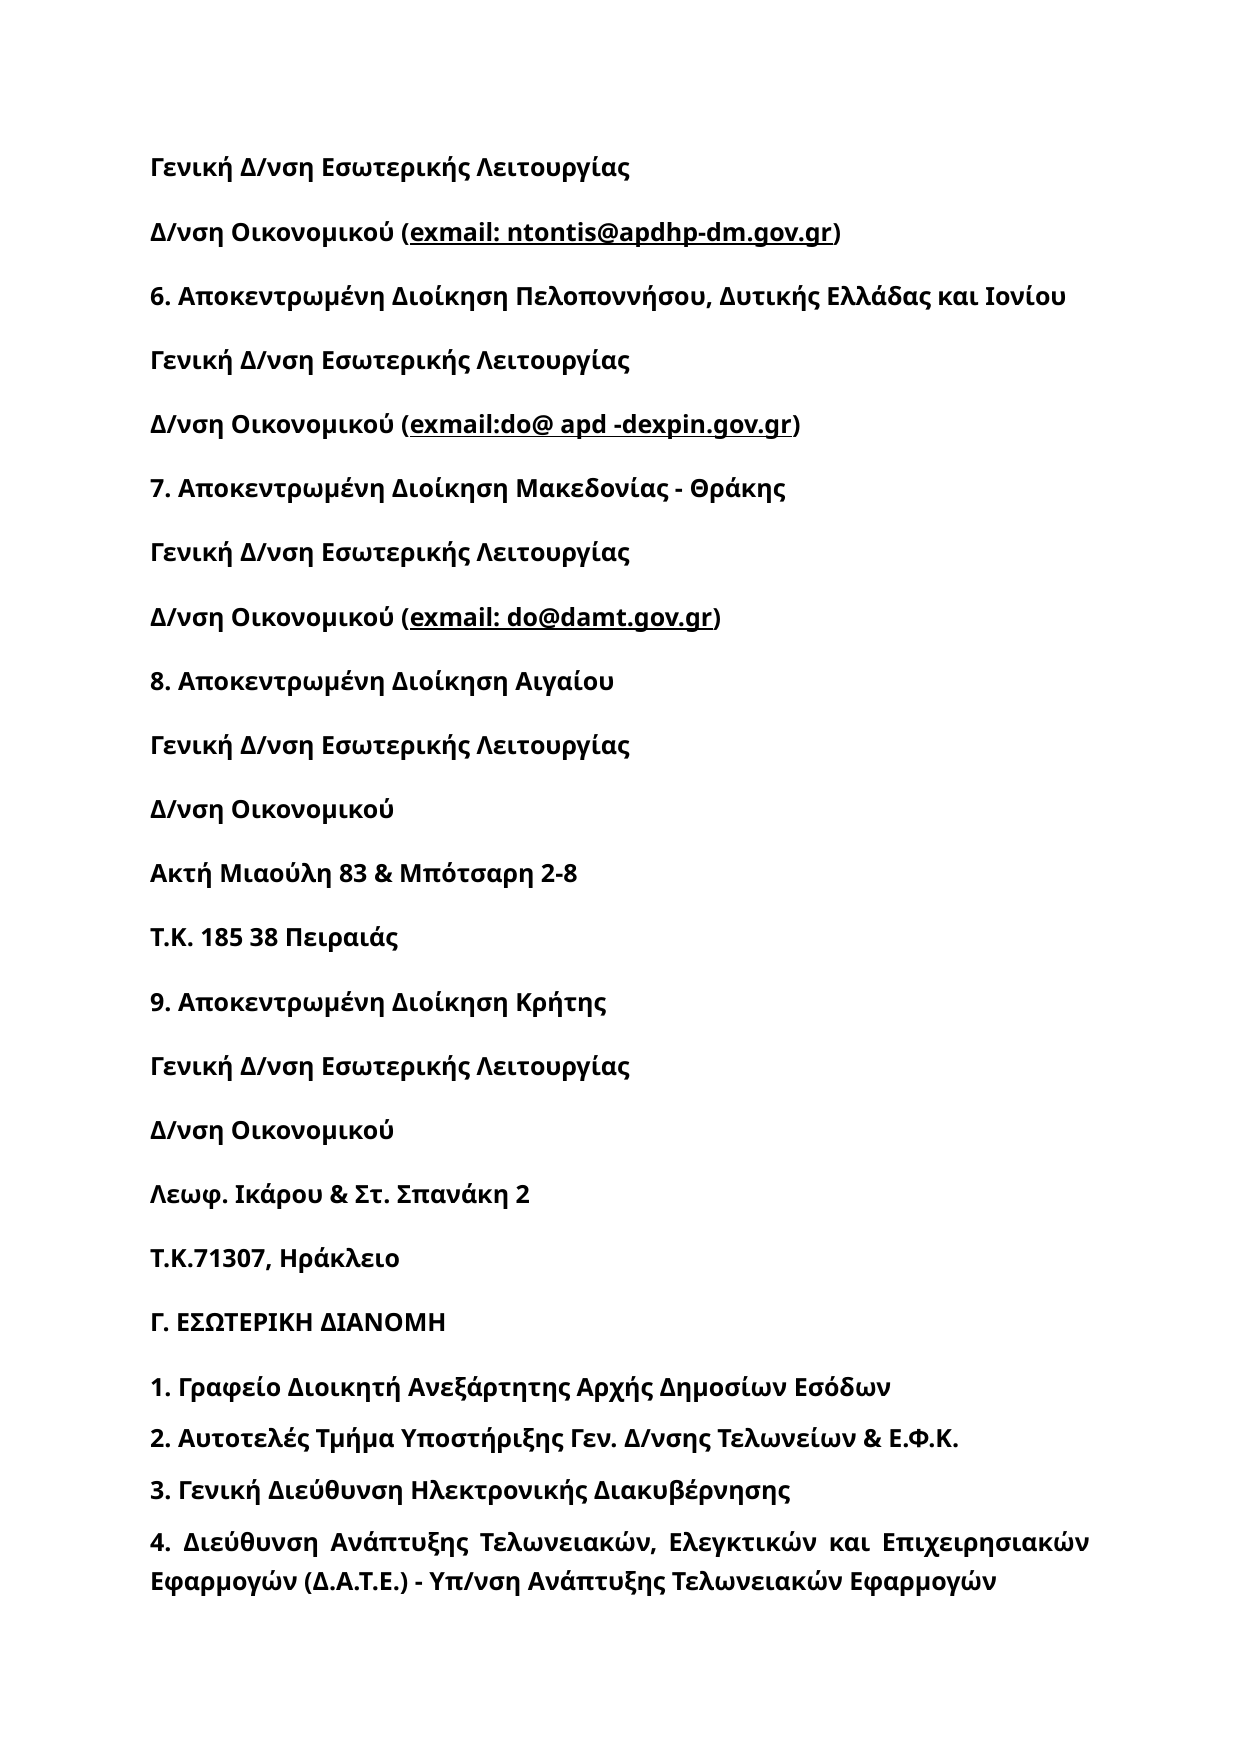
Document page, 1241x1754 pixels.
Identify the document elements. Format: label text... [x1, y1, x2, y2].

text Γ. ΕΣΩΤΕΡΙΚΗ ΔΙΑΝΟΜΗ [150, 1305, 1090, 1339]
text Γενική Δ/νση Εσωτερικής Λειτουργίας [150, 1048, 1090, 1082]
text Γενική Δ/νση Εσωτερικής Λειτουργίας [150, 342, 1090, 377]
text 9. Αποκεντρωμένη Διοίκηση Κρήτης [150, 984, 1090, 1018]
text 4. Διεύθυνση Ανάπτυξης Τελωνειακών, Ελεγκτικών και Επιχειρησιακών Εφαρμογών (Δ.Α.Τ.Ε.) - Υπ/νση Ανάπτυξης Τελωνειακών Εφαρμογών [150, 1524, 1090, 1597]
text 3. Γενική Διεύθυνση Ηλεκτρονικής Διακυβέρνησης [150, 1472, 1090, 1507]
text 1. Γραφείο Διοικητή Ανεξάρτητης Αρχής Δημοσίων Εσόδων [150, 1369, 1090, 1403]
text Τ.Κ. 185 38 Πειραιάς [150, 920, 1090, 954]
text Δ/νση Οικονομικού (exmail: do@damt.gov.gr) [150, 599, 1090, 633]
text Δ/νση Οικονομικού (exmail:do@ apd -dexpin.gov.gr) [150, 407, 1090, 441]
text Δ/νση Οικονομικού (exmail: ntontis@apdhp-dm.gov.gr) [150, 214, 1090, 248]
text 8. Αποκεντρωμένη Διοίκηση Αιγαίου [150, 663, 1090, 697]
text Δ/νση Οικονομικού [150, 792, 1090, 826]
text 7. Αποκεντρωμένη Διοίκηση Μακεδονίας - Θράκης [150, 471, 1090, 505]
text 6. Αποκεντρωμένη Διοίκηση Πελοποννήσου, Δυτικής Ελλάδας και Ιονίου [150, 278, 1090, 312]
text Γενική Δ/νση Εσωτερικής Λειτουργίας [150, 727, 1090, 762]
text Ακτή Μιαούλη 83 & Μπότσαρη 2-8 [150, 856, 1090, 890]
text 2. Αυτοτελές Τμήμα Υποστήριξης Γεν. Δ/νσης Τελωνείων & Ε.Φ.Κ. [150, 1421, 1090, 1455]
text Λεωφ. Ικάρου & Στ. Σπανάκη 2 [150, 1177, 1090, 1211]
text Δ/νση Οικονομικού [150, 1112, 1090, 1147]
text Γενική Δ/νση Εσωτερικής Λειτουργίας [150, 150, 1090, 184]
text Γενική Δ/νση Εσωτερικής Λειτουργίας [150, 535, 1090, 569]
text Τ.Κ.71307, Ηράκλειο [150, 1241, 1090, 1275]
